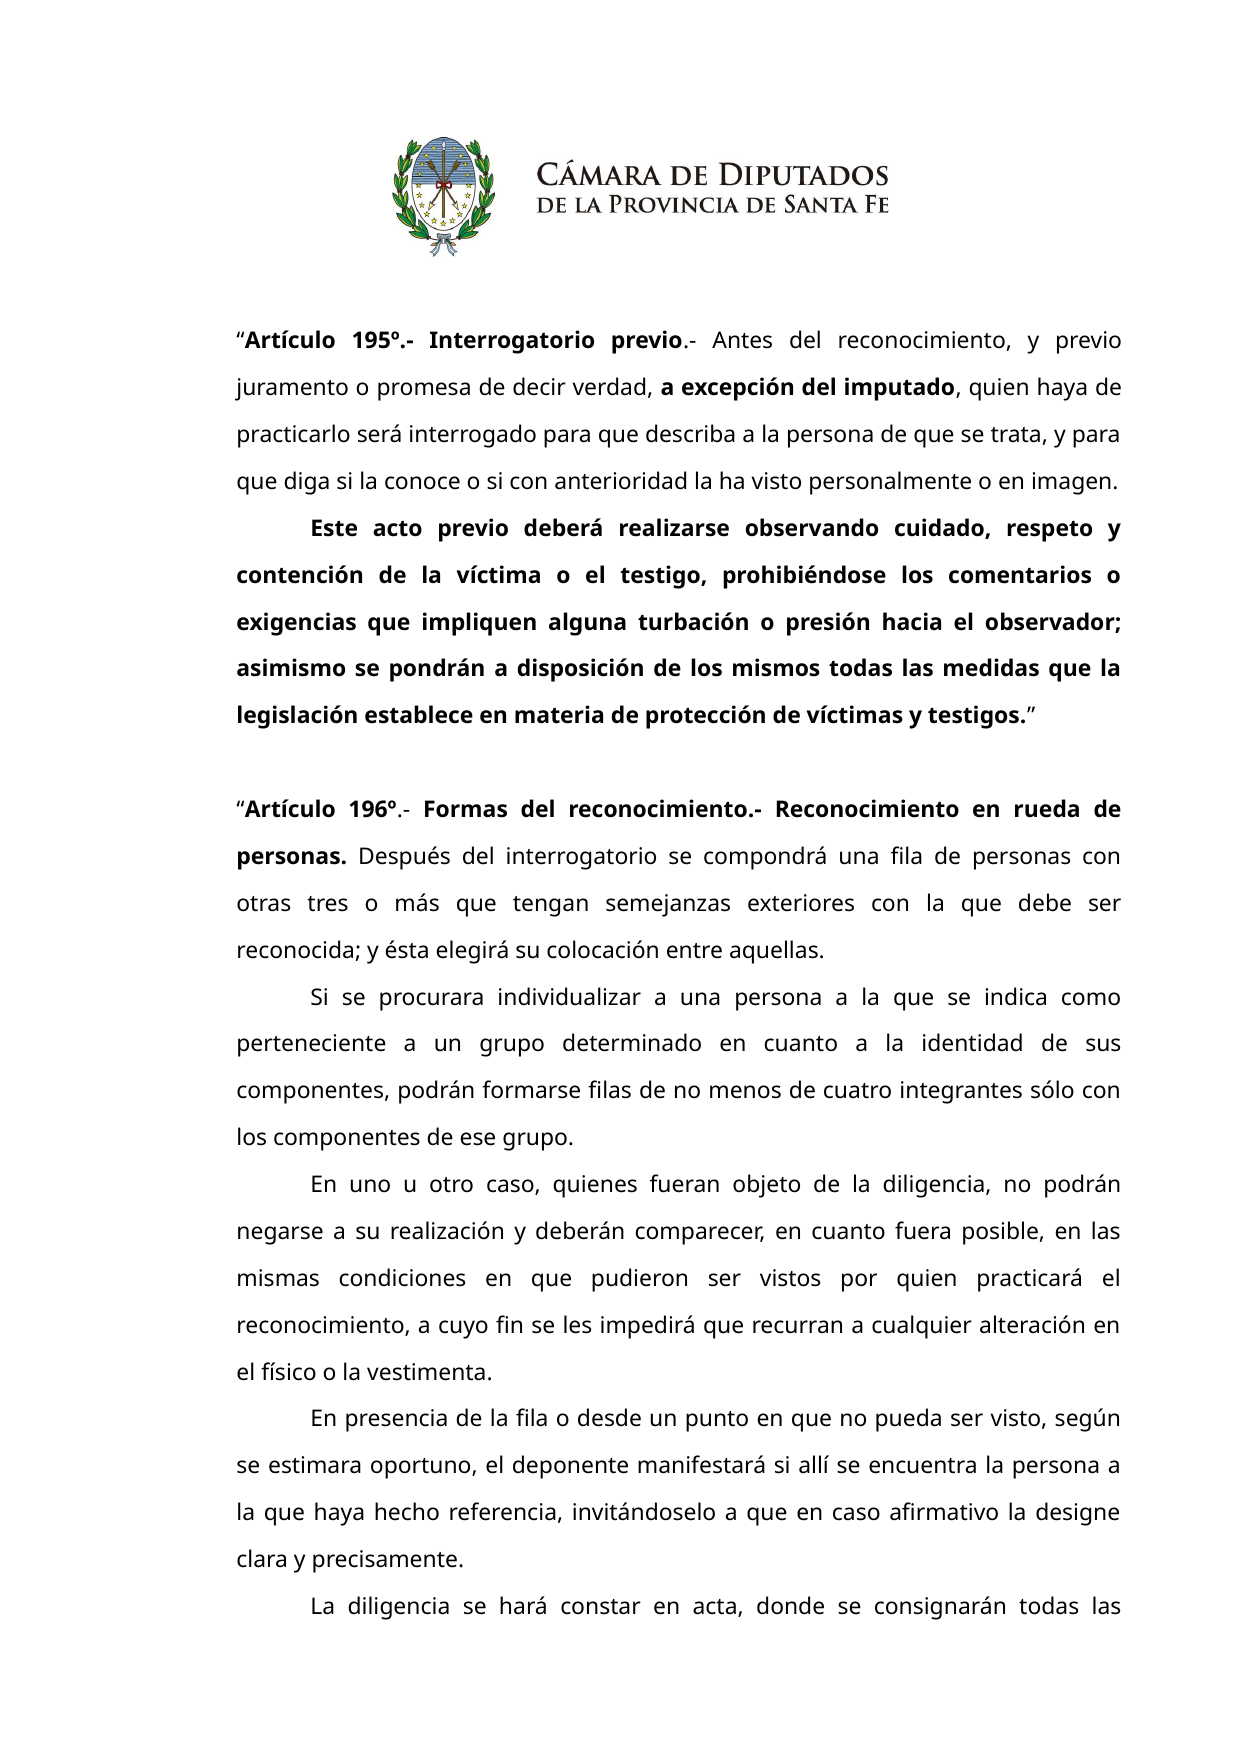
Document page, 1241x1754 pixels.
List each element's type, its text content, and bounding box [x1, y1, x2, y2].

text “Artículo 196º.- Formas del reconocimiento.- Reconocimiento en rueda de personas. Después del interrogatorio se compondrá una fila de personas con otras tres o más que tengan semejanzas exteriores con la que debe ser reconocida; y ésta elegirá su colocación entre aquellas. [236, 793, 1122, 965]
text En presencia de la fila o desde un punto en que no pueda ser visto, según se estimara oportuno, el deponente manifestará si allí se encuentra la persona a la que haya hecho referencia, invitándoselo a que en caso afirmativo la designe clara y precisamente. [236, 1402, 1122, 1574]
text La diligencia se hará constar en acta, donde se consignarán todas las [236, 1590, 1122, 1621]
text “Artículo 195º.- Interrogatorio previo.- Antes del reconocimiento, y previo juramento o promesa de decir verdad, a excepción del imputado, quien haya de practicarlo será interrogado para que describa a la persona de que se trata, y para que diga si la conoce o si con anterioridad la ha visto personalmente o en imagen. [236, 324, 1122, 496]
picture [392, 137, 889, 261]
text Este acto previo deberá realizarse observando cuidado, respeto y contención de la víctima o el testigo, prohibiéndose los comentarios o exigencias que impliquen alguna turbación o presión hacia el observador; asimismo se pondrán a disposición de los mismos todas las medidas que la legislación establece en materia de protección de víctimas y testigos.” [236, 512, 1122, 731]
text En uno u otro caso, quienes fueran objeto de la diligencia, no podrán negarse a su realización y deberán comparecer, en cuanto fuera posible, en las mismas condiciones en que pudieron ser vistos por quien practicará el reconocimiento, a cuyo fin se les impedirá que recurran a cualquier alteración en el físico o la vestimenta. [236, 1168, 1122, 1387]
text Si se procurara individualizar a una persona a la que se indica como perteneciente a un grupo determinado en cuanto a la identidad de sus componentes, podrán formarse filas de no menos de cuatro integrantes sólo con los componentes de ese grupo. [236, 981, 1122, 1152]
